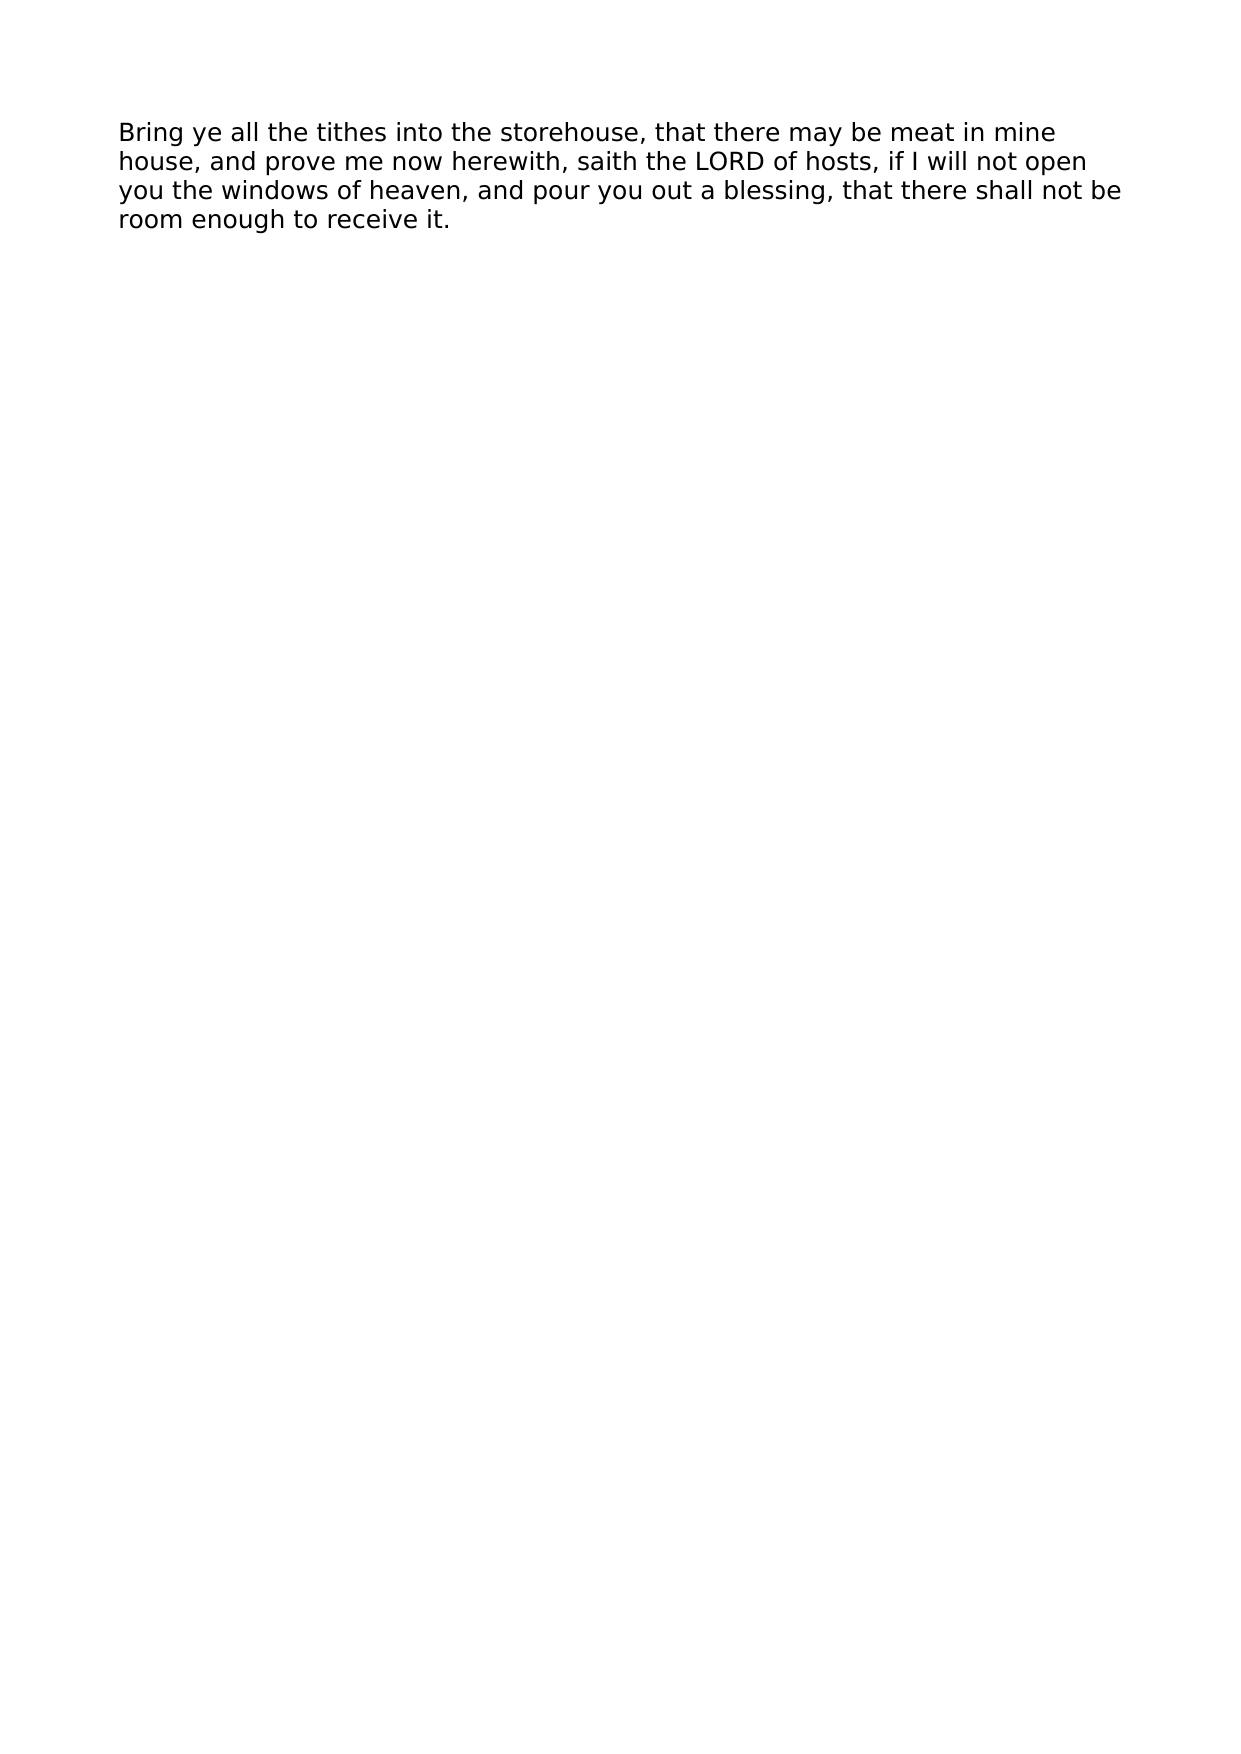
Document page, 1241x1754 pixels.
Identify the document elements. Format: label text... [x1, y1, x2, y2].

text Bring ye all the tithes into the storehouse, that there may be meat in mine house, and prove me now herewith, saith the LORD of hosts, if I will not open you the windows of heaven, and pour you out a blessing, that there shall not be room enough to receive it. [118, 118, 1122, 235]
